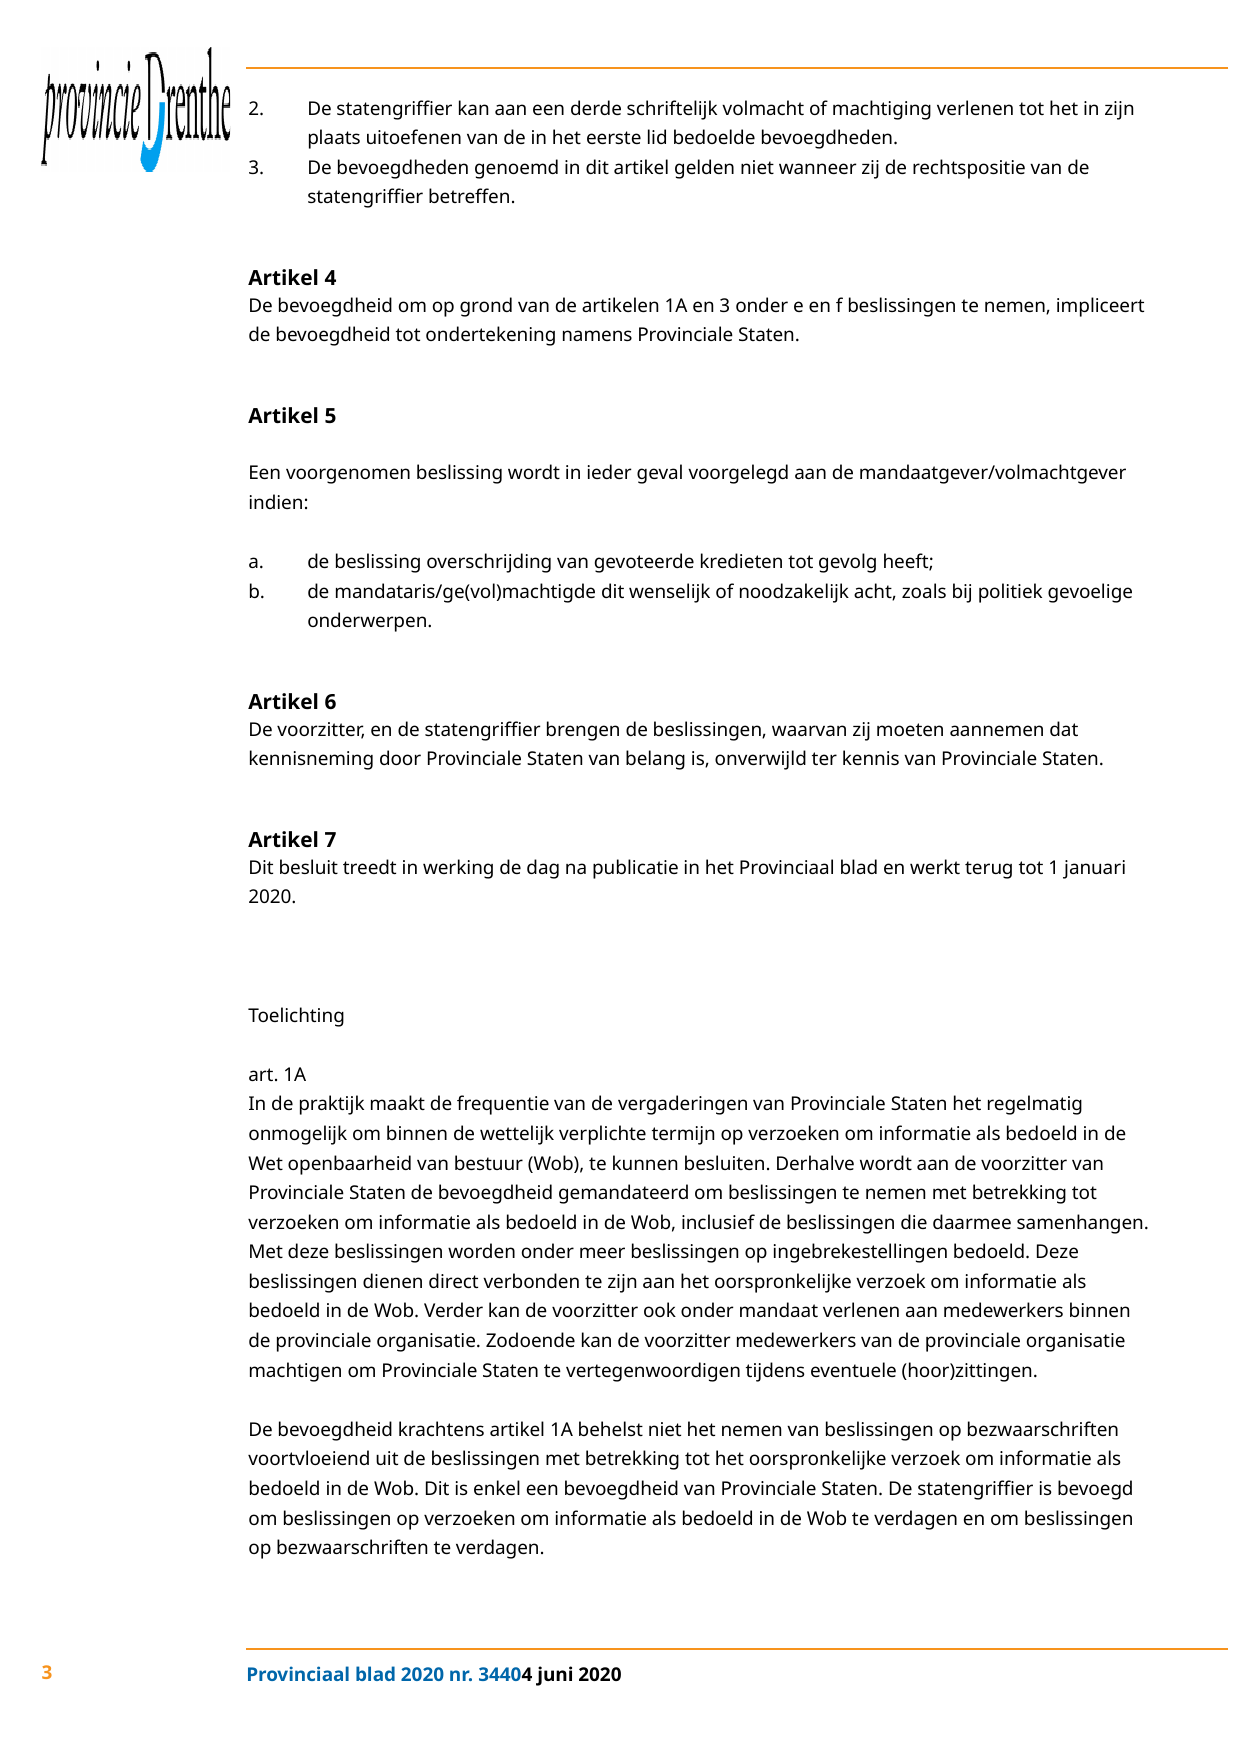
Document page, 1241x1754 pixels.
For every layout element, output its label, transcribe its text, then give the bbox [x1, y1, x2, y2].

text In de praktijk maakt de frequentie van de vergaderingen van Provinciale Staten het regelmatig onmogelijk om binnen de wettelijk verplichte termijn op verzoeken om informatie als bedoeld in de Wet openbaarheid van bestuur (Wob), te kunnen besluiten. Derhalve wordt aan de voorzitter van Provinciale Staten de bevoegdheid gemandateerd om beslissingen te nemen met betrekking tot verzoeken om informatie als bedoeld in de Wob, inclusief de beslissingen die daarmee samenhangen. Met deze beslissingen worden onder meer beslissingen op ingebrekestellingen bedoeld. Deze beslissingen dienen direct verbonden te zijn aan het oorspronkelijke verzoek om informatie als bedoeld in de Wob. Verder kan de voorzitter ook onder mandaat verlenen aan medewerkers binnen de provinciale organisatie. Zodoende kan de voorzitter medewerkers van de provinciale organisatie machtigen om Provinciale Staten te vertegenwoordigen tijdens eventuele (hoor)zittingen. [248, 1091, 1152, 1383]
text art. 1A [248, 1061, 1152, 1087]
picture [41, 47, 231, 172]
text De bevoegdheid om op grond van de artikelen 1A en 3 onder e en f beslissingen te nemen, impliceert de bevoegdheid tot ondertekening namens Provinciale Staten. [248, 292, 1152, 347]
list de beslissing overschrijding van gevoteerde kredieten tot gevolg heeft; [248, 548, 1152, 574]
text Een voorgenomen beslissing wordt in ieder geval voorgelegd aan de mandaatgever/volmachtgever indien: [248, 459, 1152, 515]
list De statengriffier kan aan een derde schriftelijk volmacht of machtiging verlenen tot het in zijn plaats uitoefenen van de in het eerste lid bedoelde bevoegdheden. [248, 95, 1152, 150]
text Artikel 5 [248, 402, 1152, 430]
text Toelichting [248, 1002, 1152, 1028]
text De bevoegdheid krachtens artikel 1A behelst niet het nemen van beslissingen op bezwaarschriften voortvloeiend uit de beslissingen met betrekking tot het oorspronkelijke verzoek om informatie als bedoeld in de Wob. Dit is enkel een bevoegdheid van Provinciale Staten. De statengriffier is bevoegd om beslissingen op verzoeken om informatie als bedoeld in de Wob te verdagen en om beslissingen op bezwaarschriften te verdagen. [248, 1416, 1152, 1560]
text Artikel 4 [248, 263, 1152, 292]
text Artikel 7 [248, 826, 1152, 854]
list De bevoegdheden genoemd in dit artikel gelden niet wanneer zij de rechtspositie van de statengriffier betreffen. [248, 154, 1152, 209]
list de mandataris/ge(vol)machtigde dit wenselijk of noodzakelijk acht, zoals bij politiek gevoelige onderwerpen. [248, 578, 1152, 633]
text Artikel 6 [248, 687, 1152, 716]
text De voorzitter, en de statengriffier brengen de beslissingen, waarvan zij moeten aannemen dat kennisneming door Provinciale Staten van belang is, onverwijld ter kennis van Provinciale Staten. [248, 716, 1152, 771]
text Dit besluit treedt in werking de dag na publicatie in het Provinciaal blad en werkt terug tot 1 januari 2020. [248, 854, 1152, 909]
